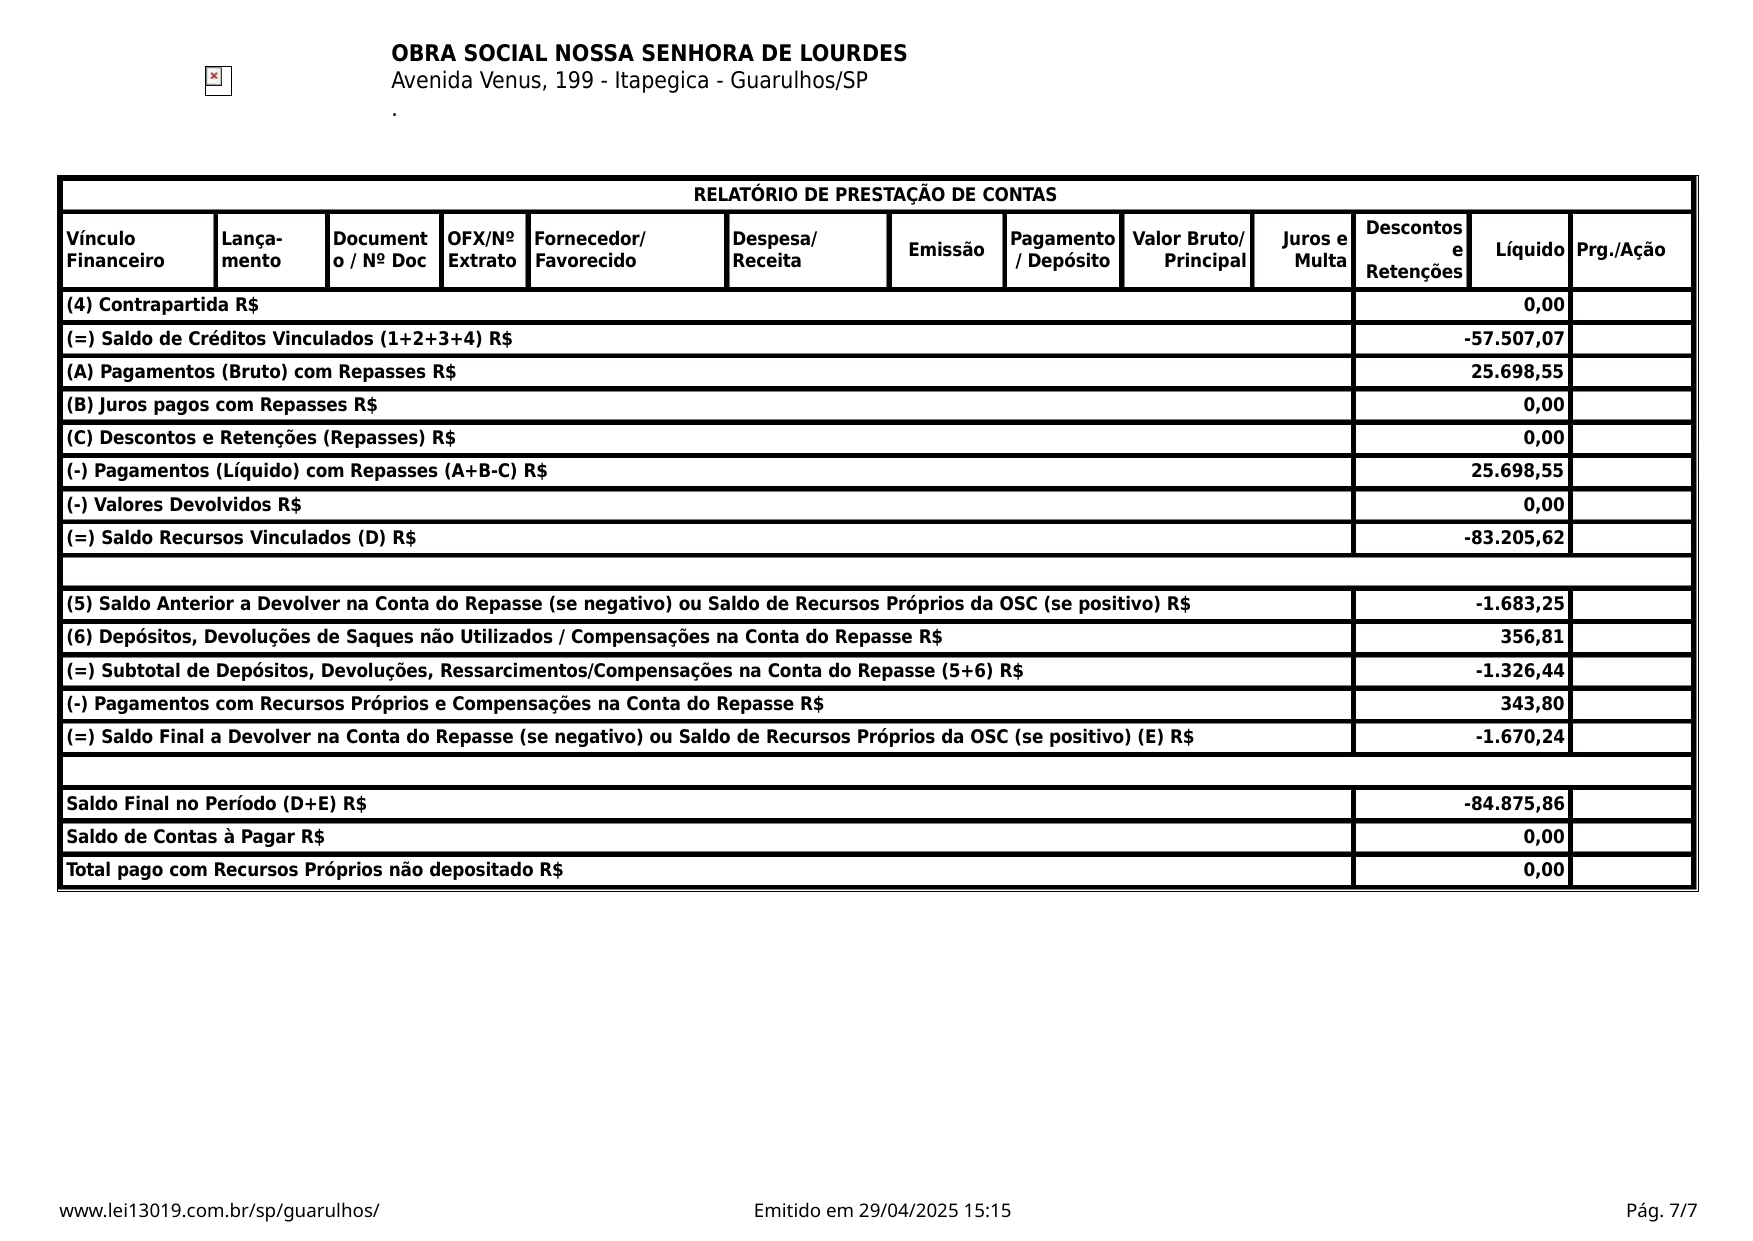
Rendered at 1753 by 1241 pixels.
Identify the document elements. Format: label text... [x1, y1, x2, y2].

text Document OFX/Nº Fornecedor/ [333, 228, 671, 249]
text o / Nº Doc Extrato Favorecido [333, 250, 671, 272]
text (-) Pagamentos com Recursos Próprios e Compensações na Conta do Repasse R$ [66, 693, 1049, 715]
text Saldo Final no Período (D+E) R$ [66, 793, 391, 814]
text . [391, 95, 935, 122]
text (=) Saldo Recursos Vinculados (D) R$ [66, 527, 442, 548]
text 0,00 [1523, 394, 1589, 416]
text Receita [732, 250, 842, 272]
text (=) Saldo Final a Devolver na Conta do Repasse (se negativo) ou Saldo de Recursos Próprios da OSC (se positivo) (E) R$ [66, 726, 1217, 748]
text Pagamento Valor Bruto/ [1010, 228, 1271, 249]
text 0,00 [1523, 859, 1589, 881]
picture [206, 67, 231, 95]
text (=) Subtotal de Depósitos, Devoluções, Ressarcimentos/Compensações na Conta do Repasse (5+6) R$ [66, 660, 1049, 681]
text -84.875,86 [1464, 793, 1589, 814]
text Lança- [221, 228, 308, 249]
text Descontos [1366, 217, 1488, 238]
text (-) Valores Devolvidos R$ [66, 494, 572, 515]
text (-) Pagamentos (Líquido) com Repasses (A+B-C) R$ [66, 461, 572, 482]
text mento [221, 250, 308, 272]
text 25.698,55 [1471, 361, 1589, 382]
text 25.698,55 [1471, 461, 1589, 482]
text Retenções [1366, 261, 1488, 283]
text RELATÓRIO DE PRESTAÇÃO DE CONTAS [693, 184, 1086, 205]
text (4) Contrapartida R$ [66, 294, 284, 316]
text Avenida Venus, 199 - Itapegica - Guarulhos/SP [391, 67, 935, 94]
text 356,81 [1500, 627, 1589, 648]
text Financeiro [66, 250, 189, 272]
text Despesa/ [732, 228, 842, 249]
text -1.326,44 [1476, 660, 1589, 681]
text (B) Juros pagos com Repasses R$ [66, 394, 538, 416]
text Total pago com Recursos Próprios não depositado R$ [66, 859, 591, 881]
text 0,00 [1523, 826, 1589, 847]
text Líquido Prg./Ação [1495, 239, 1690, 261]
text 343,80 [1500, 693, 1589, 715]
text (5) Saldo Anterior a Devolver na Conta do Repasse (se negativo) ou Saldo de Recursos Próprios da OSC (se positivo) R$ [66, 593, 1213, 615]
text (C) Descontos e Retenções (Repasses) R$ [66, 427, 572, 449]
text www.lei13019.com.br/sp/guarulhos/ [59, 1200, 389, 1222]
text Emissão [908, 239, 1010, 261]
text Pág. 7/7 [1626, 1200, 1720, 1222]
text -1.670,24 [1476, 726, 1589, 748]
text -1.683,25 [1476, 593, 1589, 615]
text OBRA SOCIAL NOSSA SENHORA DE LOURDES [391, 40, 935, 67]
text (6) Depósitos, Devoluções de Saques não Utilizados / Compensações na Conta do Repasse R$ [66, 627, 1213, 648]
text 0,00 [1523, 427, 1589, 449]
text (A) Pagamentos (Bruto) com Repasses R$ [66, 361, 538, 382]
text Vínculo [66, 228, 189, 249]
text -83.205,62 [1464, 527, 1589, 548]
text Juros e [1283, 228, 1372, 249]
text Multa [1294, 250, 1372, 272]
text (=) Saldo de Créditos Vinculados (1+2+3+4) R$ [66, 328, 538, 349]
text / Depósito Principal [1015, 250, 1271, 272]
text 0,00 [1523, 294, 1690, 316]
text Saldo de Contas à Pagar R$ [66, 826, 350, 847]
text Emitido em 29/04/2025 15:15 [754, 1200, 1031, 1222]
text e [1452, 239, 1488, 261]
text -57.507,07 [1464, 328, 1589, 349]
picture [58, 176, 1698, 891]
text 0,00 [1523, 494, 1589, 515]
